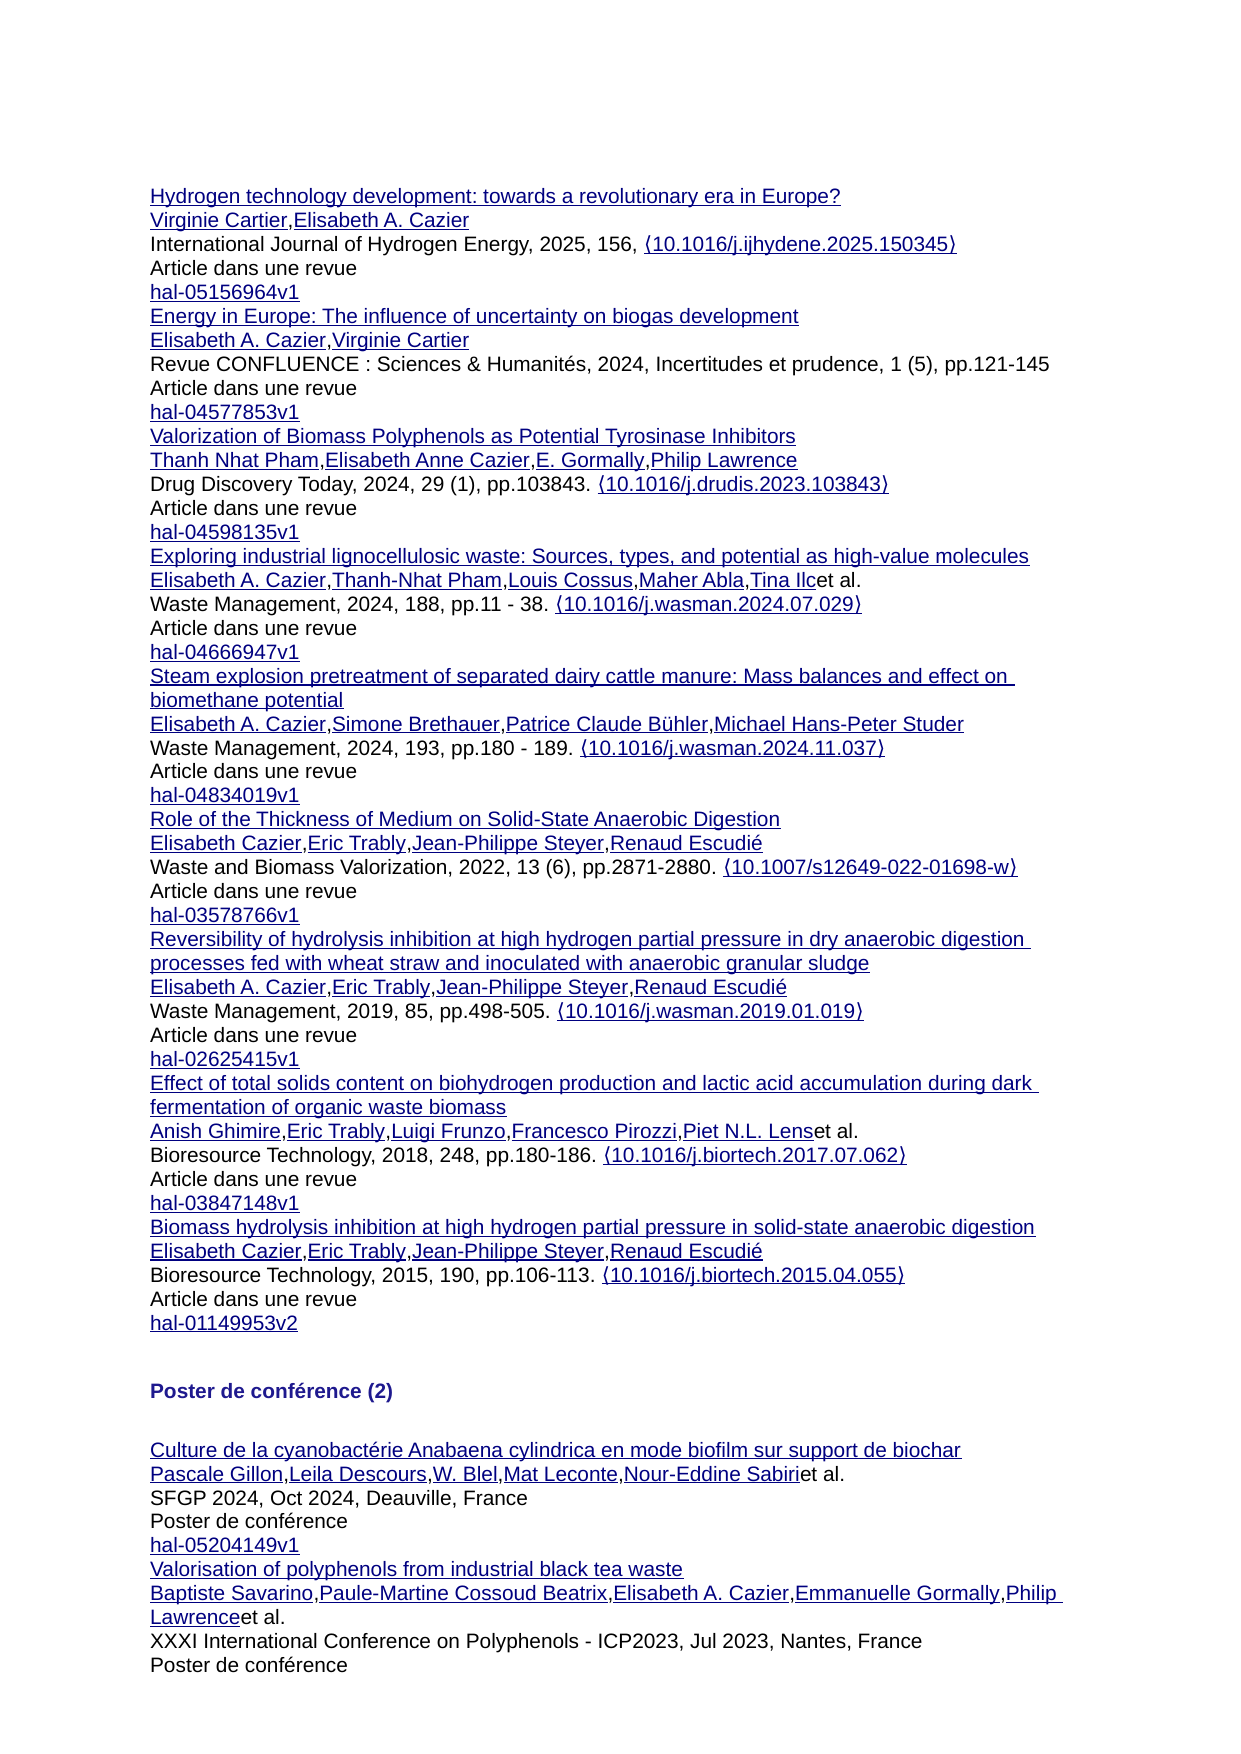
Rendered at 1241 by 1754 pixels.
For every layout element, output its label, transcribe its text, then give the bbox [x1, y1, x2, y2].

table_cell Effect of total solids content on biohydrogen production and lactic acid accumulation during dark fermentation of organic waste biomass Anish Ghimire,Eric Trably,Luigi Frunzo,Francesco Pirozzi,Piet N.L. Lenset al. Bioresource Technology, 2018, 248, pp.180-186. ⟨10.1016/j.biortech.2017.07.062⟩ Article dans une revue hal-03847148v1 [150, 1071, 1090, 1214]
table_header Hydrogen technology development: towards a revolutionary era in Europe? Virginie Cartier,Elisabeth A. Cazier International Journal of Hydrogen Energy, 2025, 156, ⟨10.1016/j.ijhydene.2025.150345⟩ Article dans une revue hal-05156964v1 [150, 184, 1090, 304]
table_cell Steam explosion pretreatment of separated dairy cattle manure: Mass balances and effect on biomethane potential Elisabeth A. Cazier,Simone Brethauer,Patrice Claude Bühler,Michael Hans-Peter Studer Waste Management, 2024, 193, pp.180 - 189. ⟨10.1016/j.wasman.2024.11.037⟩ Article dans une revue hal-04834019v1 [150, 664, 1090, 807]
table_cell Valorisation of polyphenols from industrial black tea waste Baptiste Savarino,Paule-Martine Cossoud Beatrix,Elisabeth A. Cazier,Emmanuelle Gormally,Philip Lawrenceet al. XXXI International Conference on Polyphenols - ICP2023, Jul 2023, Nantes, France Poster de conférence [150, 1557, 1090, 1677]
table_cell Valorization of Biomass Polyphenols as Potential Tyrosinase Inhibitors Thanh Nhat Pham,Elisabeth Anne Cazier,E. Gormally,Philip Lawrence Drug Discovery Today, 2024, 29 (1), pp.103843. ⟨10.1016/j.drudis.2023.103843⟩ Article dans une revue hal-04598135v1 [150, 424, 1090, 544]
subtitle Poster de conférence (2) [150, 1379, 1090, 1403]
table_cell Role of the Thickness of Medium on Solid-State Anaerobic Digestion Elisabeth Cazier,Eric Trably,Jean-Philippe Steyer,Renaud Escudié Waste and Biomass Valorization, 2022, 13 (6), pp.2871-2880. ⟨10.1007/s12649-022-01698-w⟩ Article dans une revue hal-03578766v1 [150, 807, 1090, 927]
table_cell Energy in Europe: The influence of uncertainty on biogas development Elisabeth A. Cazier,Virginie Cartier Revue CONFLUENCE : Sciences & Humanités, 2024, Incertitudes et prudence, 1 (5), pp.121-145 Article dans une revue hal-04577853v1 [150, 304, 1090, 424]
table_cell Exploring industrial lignocellulosic waste: Sources, types, and potential as high-value molecules Elisabeth A. Cazier,Thanh-Nhat Pham,Louis Cossus,Maher Abla,Tina Ilcet al. Waste Management, 2024, 188, pp.11 - 38. ⟨10.1016/j.wasman.2024.07.029⟩ Article dans une revue hal-04666947v1 [150, 544, 1090, 663]
table_cell Biomass hydrolysis inhibition at high hydrogen partial pressure in solid-state anaerobic digestion Elisabeth Cazier,Eric Trably,Jean-Philippe Steyer,Renaud Escudié Bioresource Technology, 2015, 190, pp.106-113. ⟨10.1016/j.biortech.2015.04.055⟩ Article dans une revue hal-01149953v2 [150, 1215, 1090, 1334]
table_header Culture de la cyanobactérie Anabaena cylindrica en mode biofilm sur support de biochar Pascale Gillon,Leila Descours,W. Blel,Mat Leconte,Nour-Eddine Sabiriet al. SFGP 2024, Oct 2024, Deauville, France Poster de conférence hal-05204149v1 [150, 1438, 1090, 1557]
table_cell Reversibility of hydrolysis inhibition at high hydrogen partial pressure in dry anaerobic digestion processes fed with wheat straw and inoculated with anaerobic granular sludge Elisabeth A. Cazier,Eric Trably,Jean-Philippe Steyer,Renaud Escudié Waste Management, 2019, 85, pp.498-505. ⟨10.1016/j.wasman.2019.01.019⟩ Article dans une revue hal-02625415v1 [150, 927, 1090, 1071]
